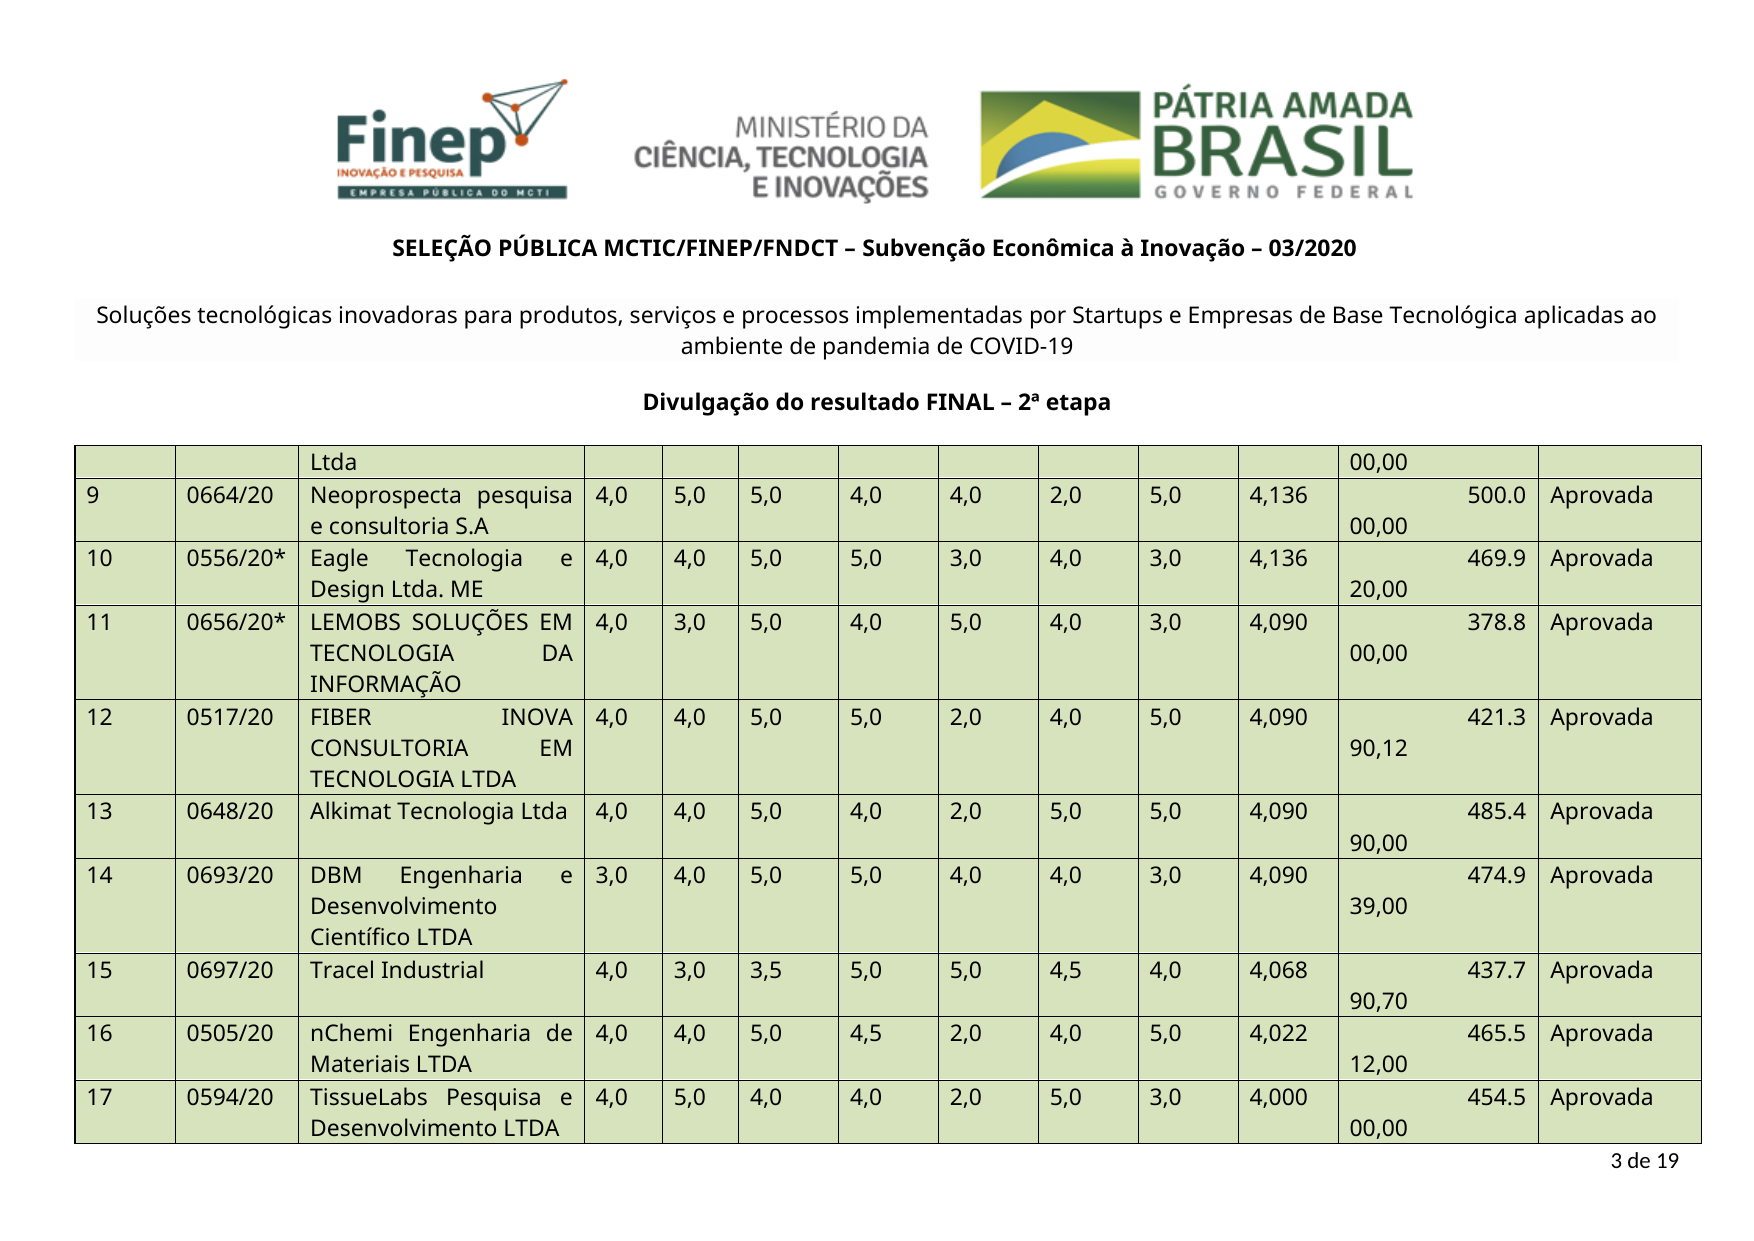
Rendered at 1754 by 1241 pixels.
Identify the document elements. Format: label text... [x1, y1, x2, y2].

table_cell 4,090 [1239, 606, 1338, 699]
table_cell Aprovada [1539, 479, 1701, 541]
table_cell 0664/20 [176, 479, 298, 541]
table_cell 0556/20* [176, 542, 298, 604]
table_cell Alkimat Tecnologia Ltda [299, 795, 584, 858]
table_cell [1239, 446, 1338, 477]
table_cell 5,0 [1039, 795, 1138, 858]
table_cell Aprovada [1539, 700, 1701, 794]
table_cell 5,0 [663, 1081, 738, 1143]
table_cell 9 [76, 479, 175, 541]
table_cell 5,0 [1139, 479, 1238, 541]
table_cell 4,0 [663, 542, 738, 604]
table_cell 500.000,00 [1339, 479, 1538, 541]
table_cell 5,0 [739, 795, 838, 858]
table_cell 5,0 [739, 700, 838, 794]
table_cell 4,0 [739, 1081, 838, 1143]
table_cell 4,0 [585, 1081, 662, 1143]
table_cell 17 [76, 1081, 175, 1143]
table_cell 4,0 [585, 1017, 662, 1079]
table_cell 4,0 [585, 700, 662, 794]
table_cell TissueLabs Pesquisa e Desenvolvimento LTDA [299, 1081, 584, 1143]
table_cell 0697/20 [176, 954, 298, 1016]
table_cell 3,0 [1139, 1081, 1238, 1143]
table_cell 5,0 [939, 606, 1038, 699]
table_cell 4,000 [1239, 1081, 1338, 1143]
table_cell Aprovada [1539, 954, 1701, 1016]
table_cell 465.512,00 [1339, 1017, 1538, 1079]
table_cell [839, 446, 938, 477]
table_cell 10 [76, 542, 175, 604]
table_cell 12 [76, 700, 175, 794]
table_cell Aprovada [1539, 606, 1701, 699]
table_cell 5,0 [739, 606, 838, 699]
table_cell 0517/20 [176, 700, 298, 794]
table_cell 0648/20 [176, 795, 298, 858]
table_cell 4,0 [585, 795, 662, 858]
table_cell 3,5 [739, 954, 838, 1016]
table_cell nChemi Engenharia de Materiais LTDA [299, 1017, 584, 1079]
table_cell 2,0 [1039, 479, 1138, 541]
table_cell 0656/20* [176, 606, 298, 699]
table_cell 5,0 [839, 954, 938, 1016]
table_cell 2,0 [939, 700, 1038, 794]
table_cell DBM Engenharia e Desenvolvimento Científico LTDA [299, 859, 584, 952]
table_cell 0505/20 [176, 1017, 298, 1079]
table_cell 5,0 [739, 479, 838, 541]
table_cell Eagle Tecnologia e Design Ltda. ME [299, 542, 584, 604]
table_cell LEMOBS SOLUÇÕES EM TECNOLOGIA DA INFORMAÇÃO [299, 606, 584, 699]
table_cell 4,0 [1039, 859, 1138, 952]
table_cell 4,5 [1039, 954, 1138, 1016]
table_cell 00,00 [1339, 446, 1538, 477]
table_cell 421.390,12 [1339, 700, 1538, 794]
table_cell 0594/20 [176, 1081, 298, 1143]
table_cell 378.800,00 [1339, 606, 1538, 699]
table_cell Neoprospecta pesquisa e consultoria S.A [299, 479, 584, 541]
table_cell 3,0 [939, 542, 1038, 604]
table_cell 5,0 [839, 700, 938, 794]
table_cell 15 [76, 954, 175, 1016]
table_cell 3,0 [663, 606, 738, 699]
table_cell [176, 446, 298, 477]
table_cell 5,0 [1139, 700, 1238, 794]
table_cell Aprovada [1539, 1081, 1701, 1143]
table_cell 5,0 [1039, 1081, 1138, 1143]
table_cell FIBER INOVA CONSULTORIA EM TECNOLOGIA LTDA [299, 700, 584, 794]
table_cell 5,0 [739, 859, 838, 952]
table_cell 0693/20 [176, 859, 298, 952]
table_cell 454.500,00 [1339, 1081, 1538, 1143]
table_cell 4,0 [1039, 542, 1138, 604]
table_cell 4,0 [663, 1017, 738, 1079]
table_cell 2,0 [939, 1017, 1038, 1079]
table_cell 4,0 [663, 700, 738, 794]
table_cell 4,0 [839, 1081, 938, 1143]
table_cell 4,022 [1239, 1017, 1338, 1079]
table_cell 5,0 [739, 542, 838, 604]
table_cell Aprovada [1539, 859, 1701, 952]
table_cell 3,0 [1139, 542, 1238, 604]
table_cell 5,0 [739, 1017, 838, 1079]
table_cell 4,0 [1039, 606, 1138, 699]
table_cell 14 [76, 859, 175, 952]
table_cell Ltda [299, 446, 584, 477]
table_cell 4,0 [839, 606, 938, 699]
table_cell [1539, 446, 1701, 477]
table_cell 4,090 [1239, 795, 1338, 858]
table_cell 5,0 [1139, 795, 1238, 858]
table_cell 3,0 [585, 859, 662, 952]
table_cell 4,0 [585, 606, 662, 699]
table_cell Aprovada [1539, 542, 1701, 604]
table_cell 5,0 [839, 859, 938, 952]
table_cell 474.939,00 [1339, 859, 1538, 952]
table_cell 5,0 [663, 479, 738, 541]
table_cell 4,136 [1239, 479, 1338, 541]
table_cell [1039, 446, 1138, 477]
table_cell 4,0 [1039, 1017, 1138, 1079]
table_cell 4,0 [585, 542, 662, 604]
table_cell [585, 446, 662, 477]
table_cell 4,0 [1139, 954, 1238, 1016]
table_cell 4,0 [663, 859, 738, 952]
table_cell 4,0 [939, 859, 1038, 952]
table_cell 13 [76, 795, 175, 858]
table_cell [739, 446, 838, 477]
table_cell 4,090 [1239, 859, 1338, 952]
table_cell 16 [76, 1017, 175, 1079]
table_cell 469.920,00 [1339, 542, 1538, 604]
table_cell 485.490,00 [1339, 795, 1538, 858]
table_cell [1139, 446, 1238, 477]
table_cell 4,5 [839, 1017, 938, 1079]
table_cell 4,0 [585, 954, 662, 1016]
table_cell 3,0 [1139, 859, 1238, 952]
table_cell 4,068 [1239, 954, 1338, 1016]
table_cell 4,0 [585, 479, 662, 541]
table_cell 2,0 [939, 1081, 1038, 1143]
table_cell 5,0 [939, 954, 1038, 1016]
table_cell 4,0 [939, 479, 1038, 541]
table_cell 437.790,70 [1339, 954, 1538, 1016]
table_cell 3,0 [663, 954, 738, 1016]
table_cell 5,0 [839, 542, 938, 604]
table_cell 4,0 [839, 479, 938, 541]
table_cell 4,0 [839, 795, 938, 858]
table_cell 4,0 [1039, 700, 1138, 794]
table_cell 3,0 [1139, 606, 1238, 699]
table_cell Tracel Industrial [299, 954, 584, 1016]
table_cell Aprovada [1539, 795, 1701, 858]
table_cell [663, 446, 738, 477]
table_cell [76, 446, 175, 477]
table_cell 11 [76, 606, 175, 699]
table_cell 2,0 [939, 795, 1038, 858]
table_cell 5,0 [1139, 1017, 1238, 1079]
table_cell 4,0 [663, 795, 738, 858]
table_cell 4,090 [1239, 700, 1338, 794]
table_cell Aprovada [1539, 1017, 1701, 1079]
table_cell [939, 446, 1038, 477]
table_cell 4,136 [1239, 542, 1338, 604]
